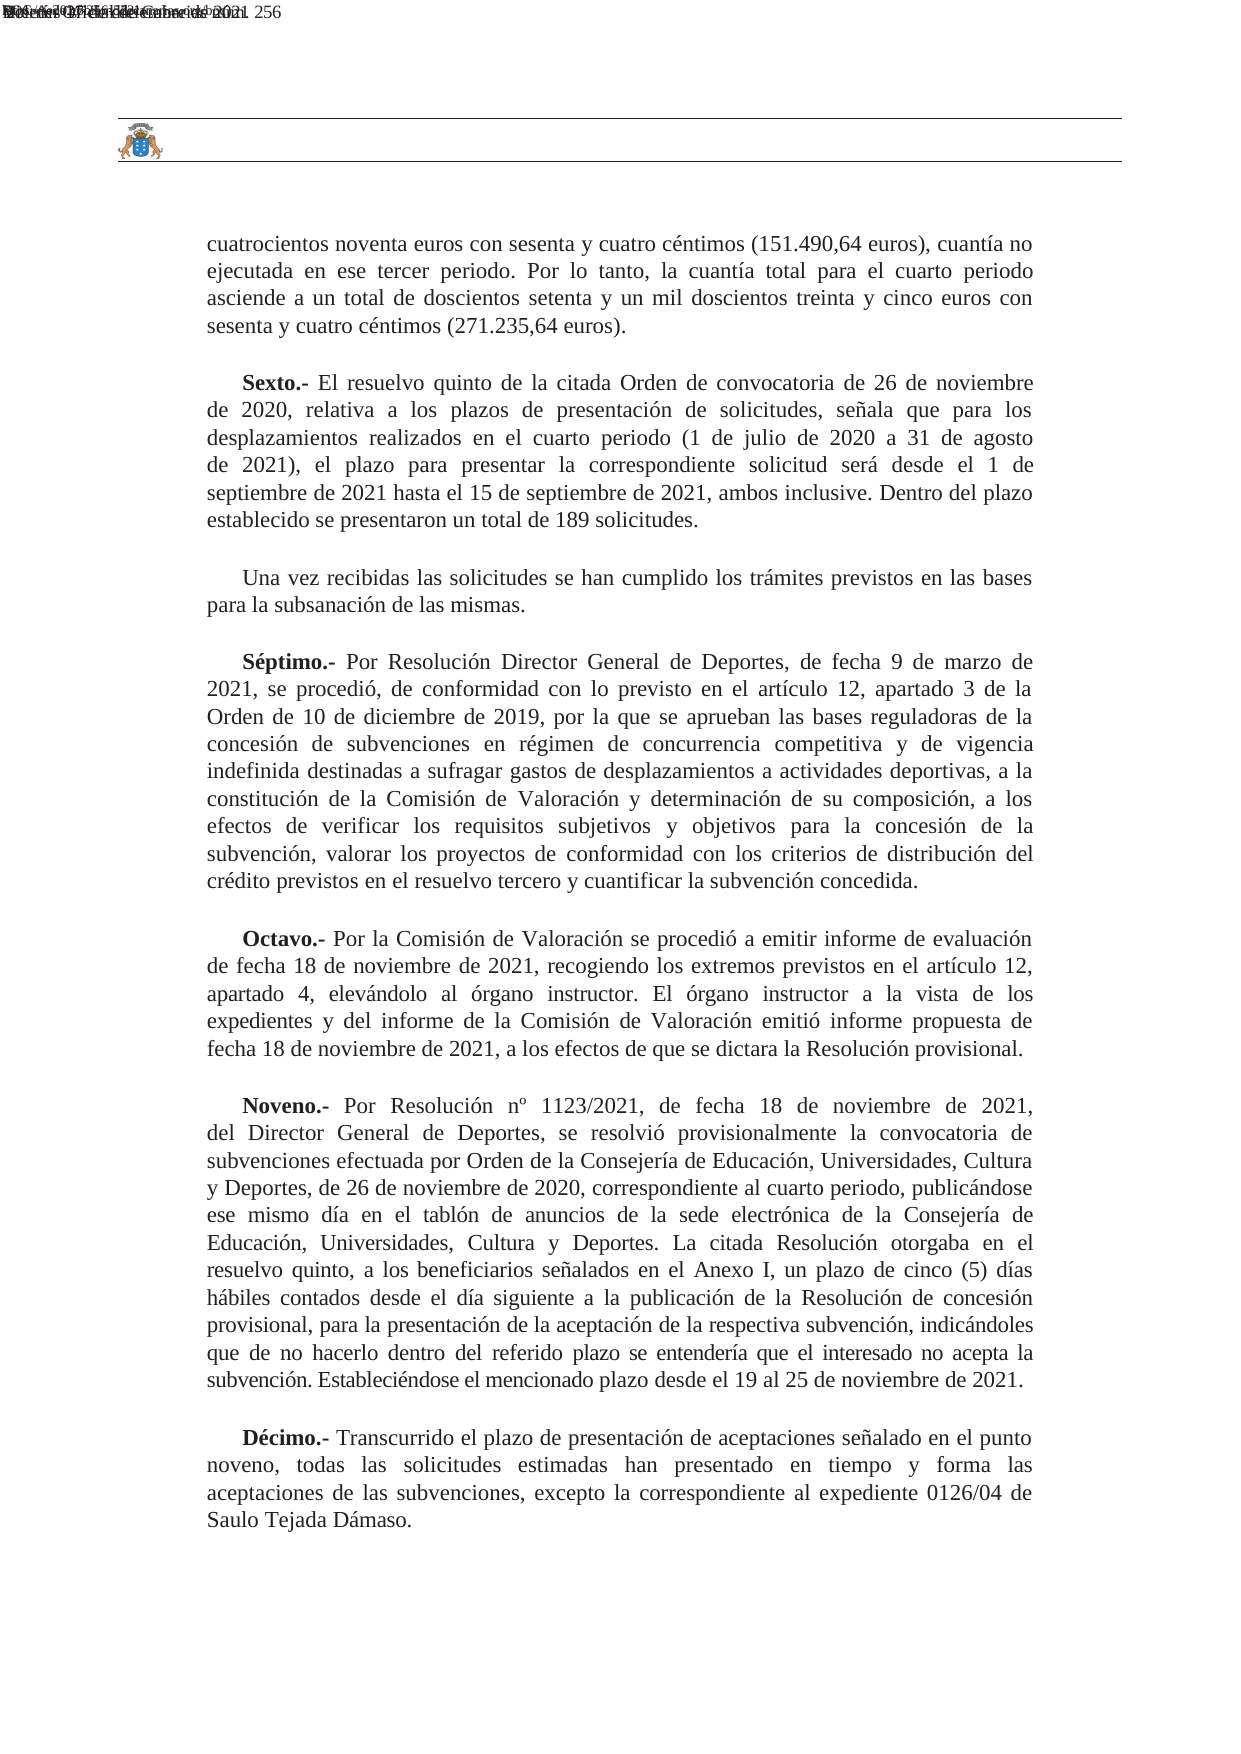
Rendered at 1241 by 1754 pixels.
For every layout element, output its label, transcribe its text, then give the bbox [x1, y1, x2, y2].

text Séptimo.- Por Resolución Director General de Deportes, de fecha 9 de marzo de 2021, se procedió, de conformidad con lo previsto en el artículo 12, apartado 3 de la Orden de 10 de diciembre de 2019, por la que se aprueban las bases reguladoras de la concesión de subvenciones en régimen de concurrencia competitiva y de vigencia indefinida destinadas a sufragar gastos de desplazamientos a actividades deportivas, a la constitución de la Comisión de Valoración y determinación de su composición, a los efectos de verificar los requisitos subjetivos y objetivos para la concesión de la subvención, valorar los proyectos de conformidad con los criterios de distribución del crédito previstos en el resuelvo tercero y cuantificar la subvención concedida. [207, 648, 1034, 893]
text cuatrocientos noventa euros con sesenta y cuatro céntimos (151.490,64 euros), cuantía no ejecutada en ese tercer periodo. Por lo tanto, la cuantía total para el cuarto periodo asciende a un total de doscientos setenta y un mil doscientos treinta y cinco euros con sesenta y cuatro céntimos (271.235,64 euros). [207, 229, 1034, 338]
text Noveno.- Por Resolución nº 1123/2021, de fecha 18 de noviembre de 2021, del Director General de Deportes, se resolvió provisionalmente la convocatoria de subvenciones efectuada por Orden de la Consejería de Educación, Universidades, Cultura y Deportes, de 26 de noviembre de 2020, correspondiente al cuarto periodo, publicándose ese mismo día en el tablón de anuncios de la sede electrónica de la Consejería de Educación, Universidades, Cultura y Deportes. La citada Resolución otorgaba en el resuelvo quinto, a los beneficiarios señalados en el Anexo I, un plazo de cinco (5) días hábiles contados desde el día siguiente a la publicación de la Resolución de concesión provisional, para la presentación de la aceptación de la respectiva subvención, indicándoles que de no hacerlo dentro del referido plazo se entendería que el interesado no acepta la subvención. Estableciéndose el mencionado plazo desde el 19 al 25 de noviembre de 2021. [207, 1092, 1034, 1392]
text Sexto.- El resuelvo quinto de la citada Orden de convocatoria de 26 de noviembre de 2020, relativa a los plazos de presentación de solicitudes, señala que para los desplazamientos realizados en el cuarto periodo (1 de julio de 2020 a 31 de agosto de 2021), el plazo para presentar la correspondiente solicitud será desde el 1 de septiembre de 2021 hasta el 15 de septiembre de 2021, ambos inclusive. Dentro del plazo establecido se presentaron un total de 189 solicitudes. [207, 369, 1034, 532]
text Una vez recibidas las solicitudes se han cumplido los trámites previstos en las bases para la subsanación de las mismas. [207, 563, 1034, 617]
text Décimo.- Transcurrido el plazo de presentación de aceptaciones señalado en el punto noveno, todas las solicitudes estimadas han presentado en tiempo y forma las aceptaciones de las subvenciones, excepto la correspondiente al expediente 0126/04 de Saulo Tejada Dámaso. [207, 1424, 1034, 1532]
picture [118, 123, 163, 159]
text Octavo.- Por la Comisión de Valoración se procedió a emitir informe de evaluación de fecha 18 de noviembre de 2021, recogiendo los extremos previstos en el artículo 12, apartado 4, elevándolo al órgano instructor. El órgano instructor a la vista de los expedientes y del informe de la Comisión de Valoración emitió informe propuesta de fecha 18 de noviembre de 2021, a los efectos de que se dictara la Resolución provisional. [207, 925, 1034, 1061]
